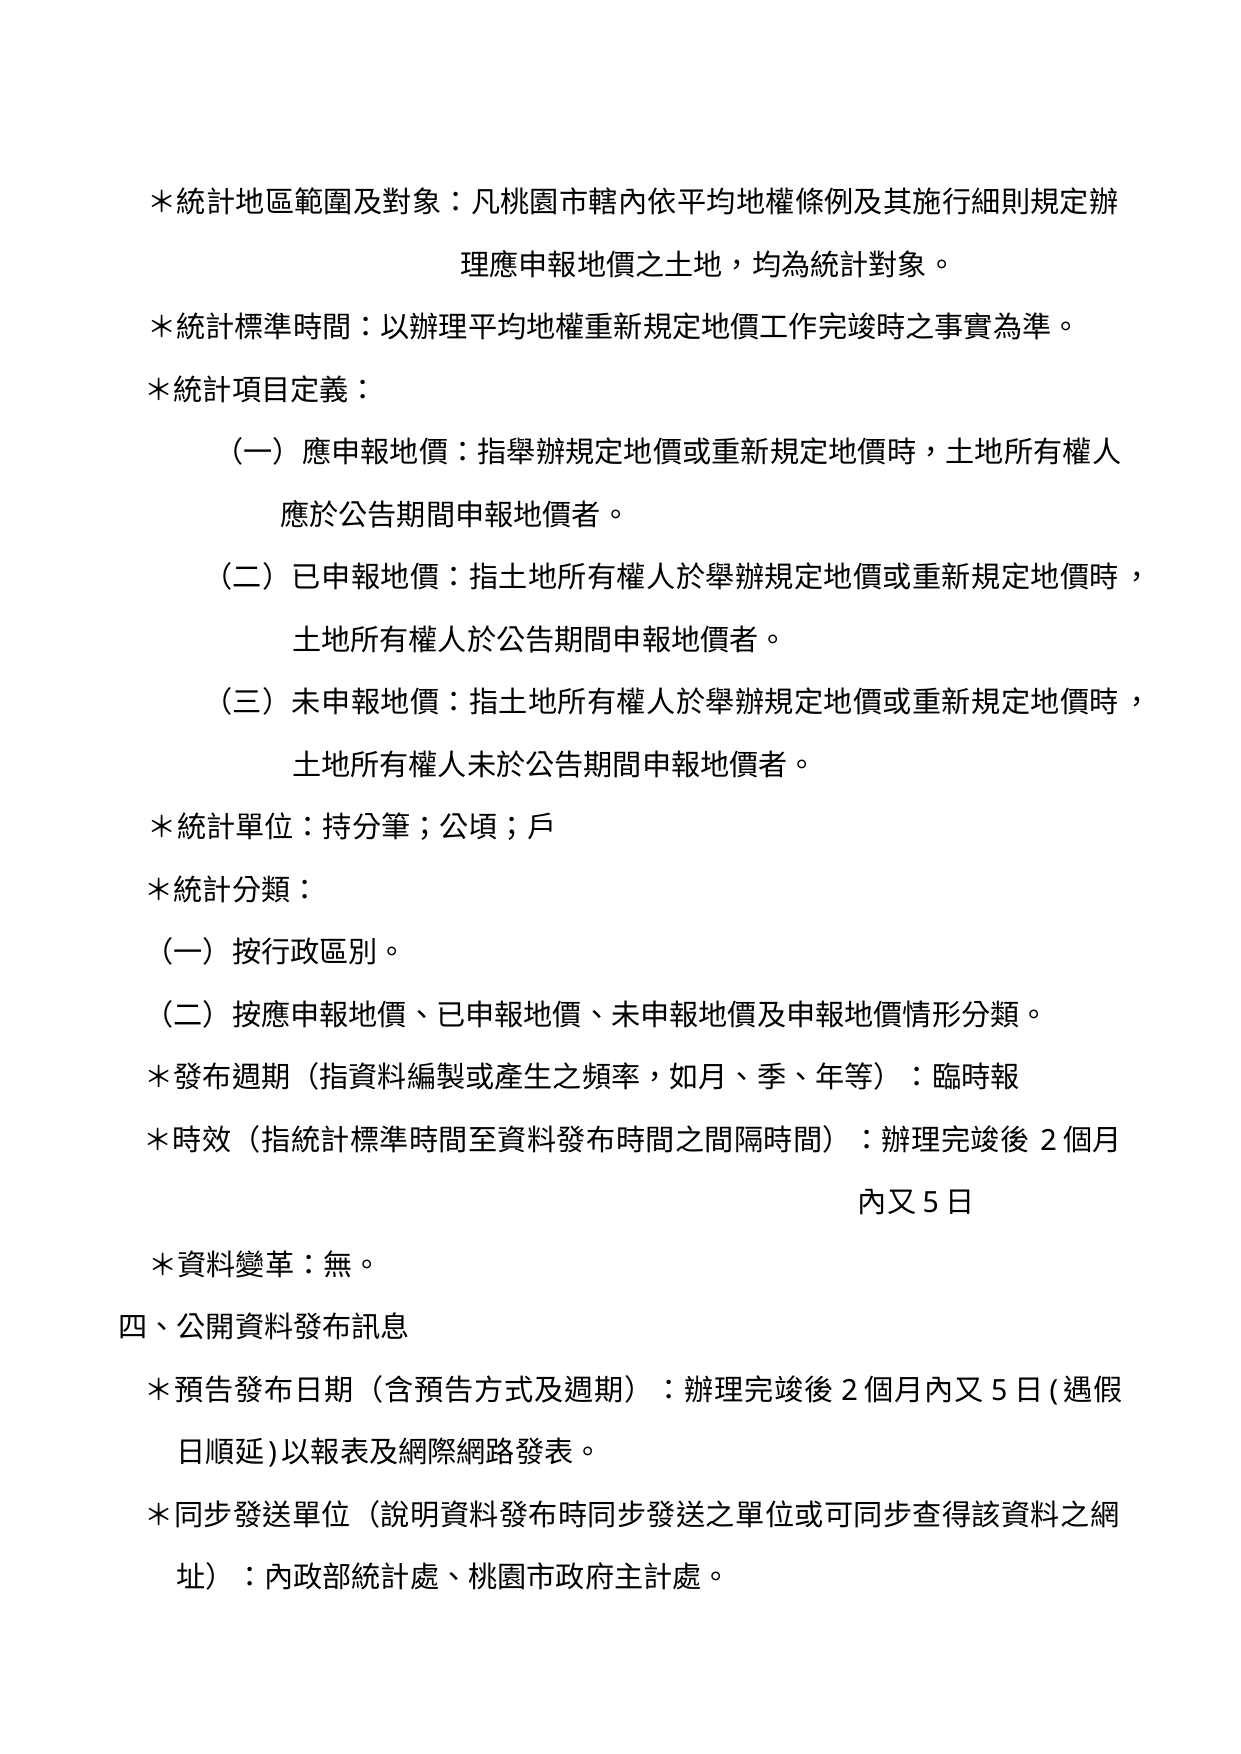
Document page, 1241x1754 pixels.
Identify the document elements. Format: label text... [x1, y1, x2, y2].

text ＊資料變革：無。 [148, 1221, 1122, 1283]
text 四、公開資料發布訊息 [118, 1283, 1122, 1346]
text ＊統計項目定義： [144, 346, 1122, 408]
text ＊統計單位：持分筆；公頃；戶 [148, 783, 1122, 846]
text ＊發布週期（指資料編製或產生之頻率，如月、季、年等）：臨時報 [144, 1033, 1122, 1096]
text ＊統計地區範圍及對象：凡桃園市轄內依平均地權條例及其施行細則規定辦理應申報地價之土地，均為統計對象。 [147, 158, 1122, 283]
text ＊預告發布日期（含預告方式及週期）：辦理完竣後2個月內又5日(遇假日順延)以報表及網際網路發表。 [144, 1346, 1122, 1471]
text ＊統計分類： [144, 846, 1122, 908]
text （一）應申報地價：指舉辦規定地價或重新規定地價時，土地所有權人應於公告期間申報地價者。 [144, 408, 1122, 533]
text （三）未申報地價：指土地所有權人於舉辦規定地價或重新規定地價時，土地所有權人未於公告期間申報地價者。 [203, 658, 1122, 783]
text ＊同步發送單位（說明資料發布時同步發送之單位或可同步查得該資料之網址）：內政部統計處、桃園市政府主計處。 [144, 1471, 1122, 1596]
text （二）按應申報地價、已申報地價、未申報地價及申報地價情形分類。 [144, 971, 1122, 1033]
text （一）按行政區別。 [144, 908, 1122, 971]
text ＊時效（指統計標準時間至資料發布時間之間隔時間）：辦理完竣後2個月內又5日 [143, 1096, 1122, 1221]
text （二）已申報地價：指土地所有權人於舉辦規定地價或重新規定地價時，土地所有權人於公告期間申報地價者。 [203, 533, 1122, 658]
text ＊統計標準時間：以辦理平均地權重新規定地價工作完竣時之事實為準。 [147, 283, 1122, 346]
